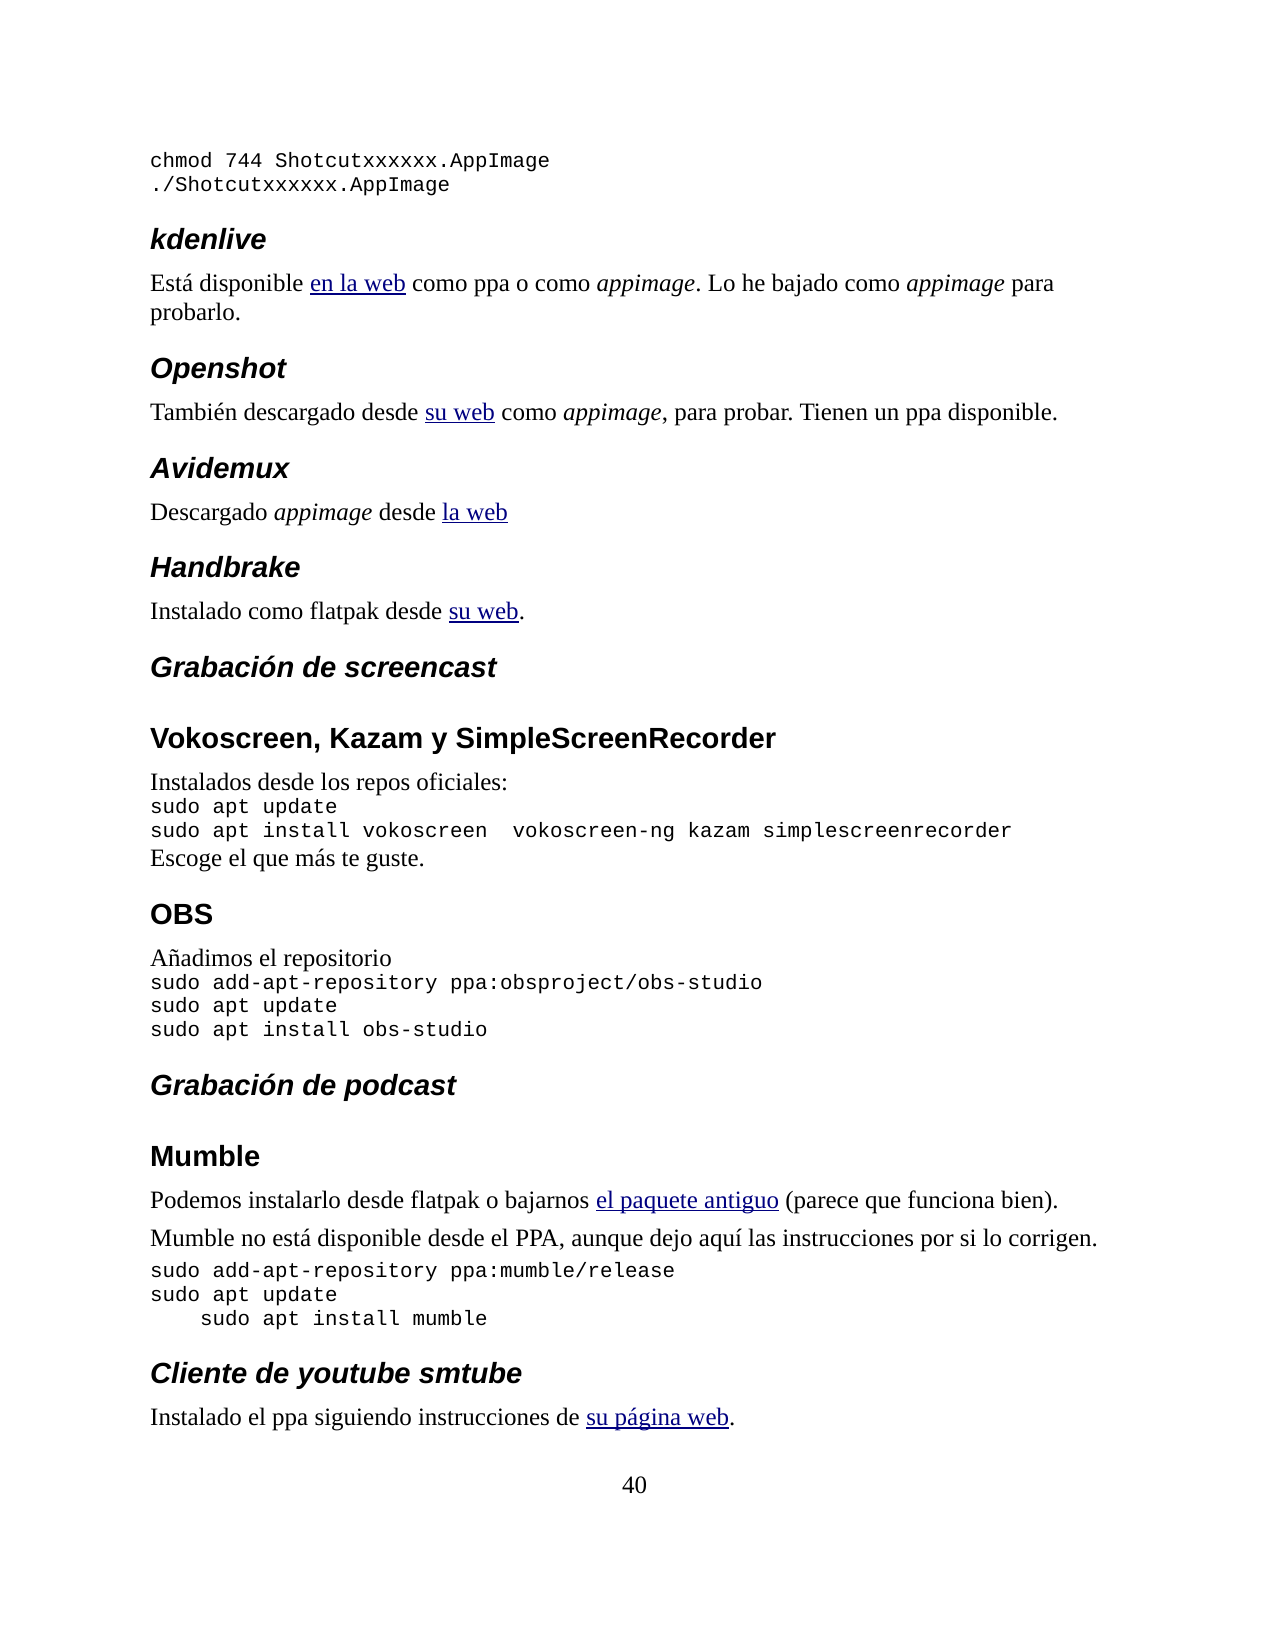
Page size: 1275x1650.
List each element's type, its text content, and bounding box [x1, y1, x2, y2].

subtitle Grabación de screencast [150, 650, 1125, 684]
text sudo apt install mumble [150, 1308, 1125, 1331]
text Instalados desde los repos oficiales: [150, 767, 1125, 796]
subtitle Vokoscreen, Kazam y SimpleScreenRecorder [150, 721, 1125, 755]
text sudo apt install vokoscreen vokoscreen-ng kazam simplescreenrecorder [150, 820, 1125, 843]
subtitle Cliente de youtube smtube [150, 1356, 1125, 1390]
text Instalado el ppa siguiendo instrucciones de su página web. [150, 1402, 1125, 1431]
text Descargado appimage desde la web [150, 497, 1125, 525]
text Escoge el que más te guste. [150, 843, 1125, 872]
text sudo add-apt-repository ppa:mumble/release [150, 1260, 1125, 1284]
subtitle Grabación de podcast [150, 1068, 1125, 1101]
subtitle Mumble [150, 1139, 1125, 1172]
subtitle kdenlive [150, 222, 1125, 256]
subtitle OBS [150, 897, 1125, 931]
text sudo apt update [150, 996, 1125, 1019]
subtitle Openshot [150, 351, 1125, 384]
subtitle Handbrake [150, 550, 1125, 584]
text Añadimos el repositorio [150, 943, 1125, 972]
text ./Shotcutxxxxxx.AppImage [150, 174, 1125, 197]
text sudo apt update [150, 1284, 1125, 1308]
text sudo add-apt-repository ppa:obsproject/obs-studio [150, 972, 1125, 996]
text Está disponible en la web como ppa o como appimage. Lo he bajado como appimage para probarlo. [150, 268, 1125, 326]
text Mumble no está disponible desde el PPA, aunque dejo aquí las instrucciones por si lo corrigen. [150, 1223, 1125, 1251]
text También descargado desde su web como appimage, para probar. Tienen un ppa disponible. [150, 397, 1125, 426]
text Instalado como flatpak desde su web. [150, 596, 1125, 625]
subtitle Avidemux [150, 451, 1125, 484]
text sudo apt install obs-studio [150, 1019, 1125, 1043]
text Podemos instalarlo desde flatpak o bajarnos el paquete antiguo (parece que funciona bien). [150, 1185, 1125, 1214]
text sudo apt update [150, 796, 1125, 820]
text chmod 744 Shotcutxxxxxx.AppImage [150, 150, 1125, 174]
